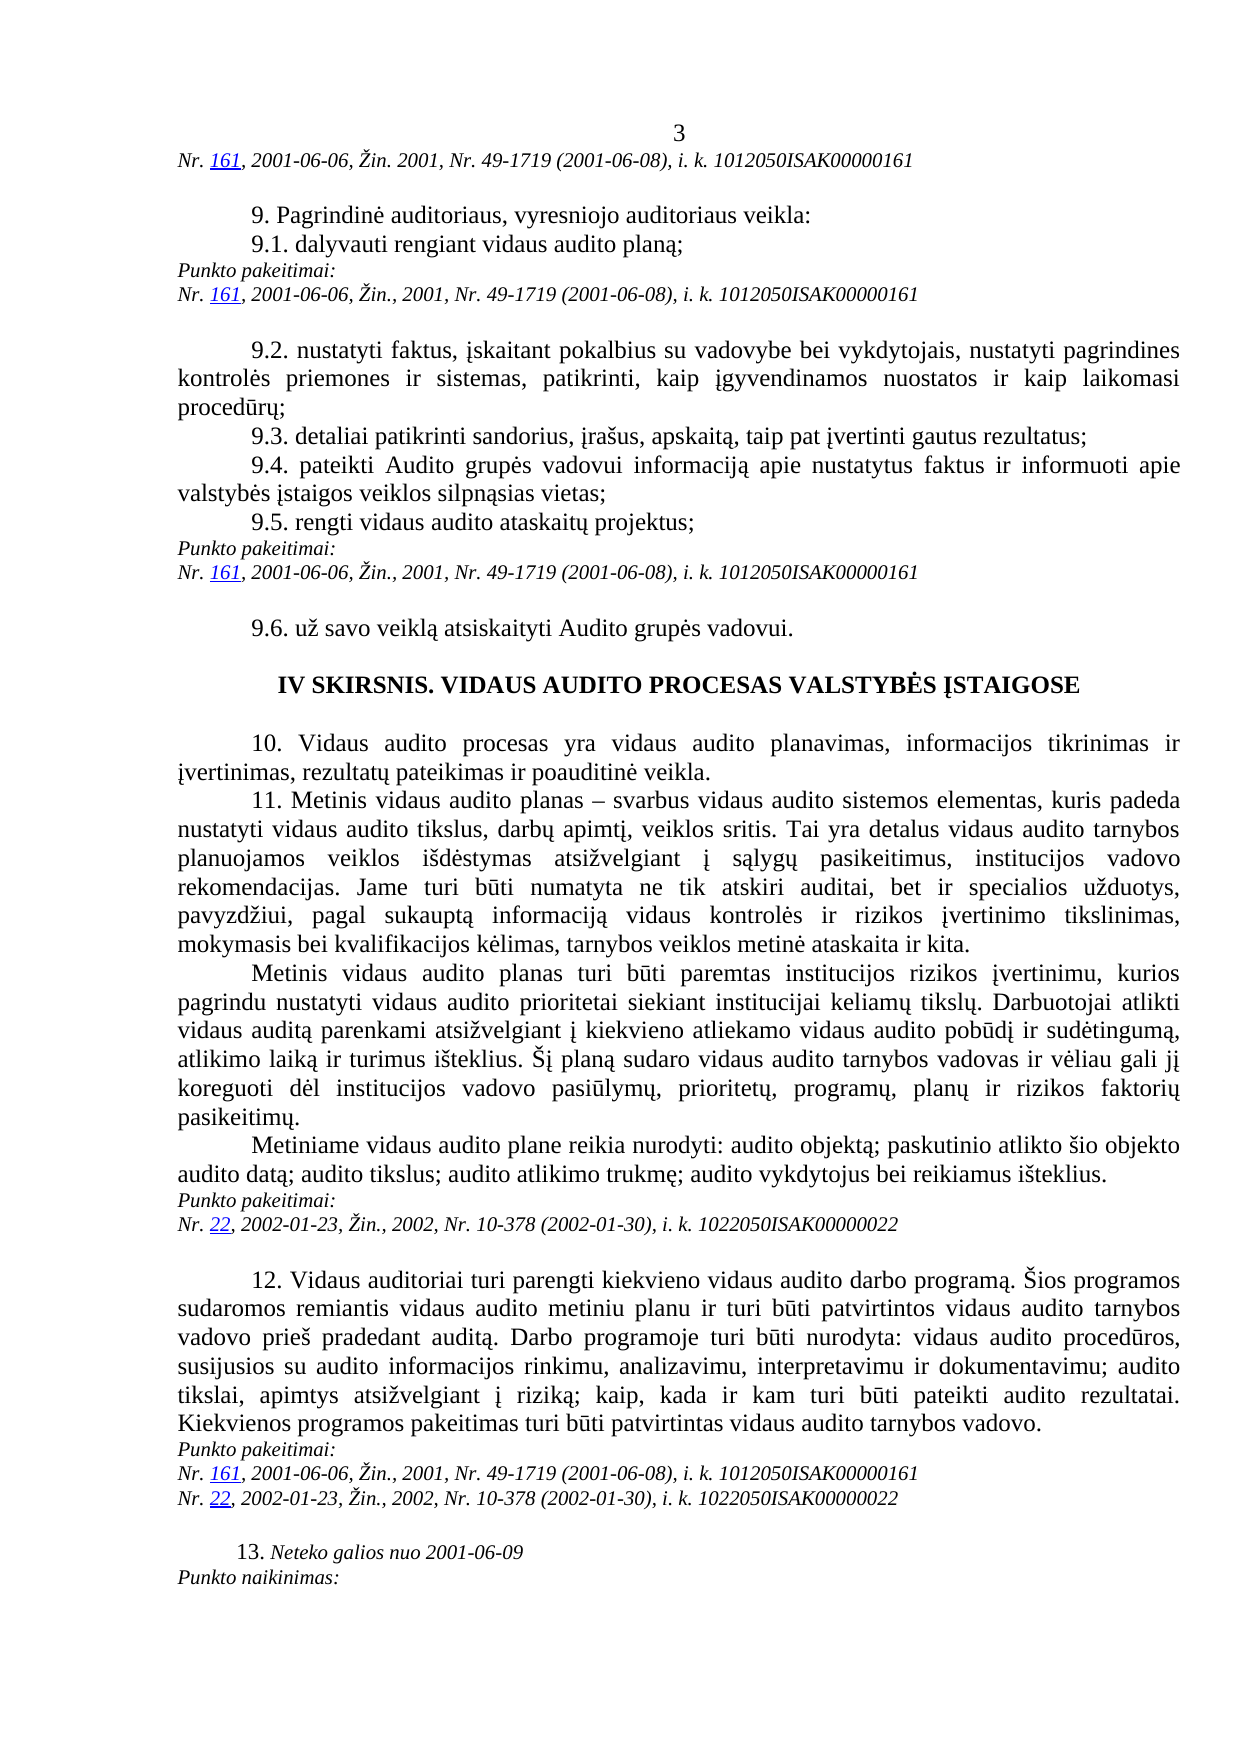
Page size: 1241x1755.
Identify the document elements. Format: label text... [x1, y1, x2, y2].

text 9.5. rengti vidaus audito ataskaitų projektus; [177, 507, 1181, 536]
text Nr. 22, 2002-01-23, Žin., 2002, Nr. 10-378 (2002-01-30), i. k. 1022050ISAK00000022 [177, 1212, 1181, 1236]
text Punkto pakeitimai: [177, 1188, 1181, 1212]
text Punkto pakeitimai: [177, 536, 1181, 560]
text 9.3. detaliai patikrinti sandorius, įrašus, apskaitą, taip pat įvertinti gautus rezultatus; [177, 421, 1181, 450]
text Punkto pakeitimai: [177, 1437, 1181, 1461]
text Punkto naikinimas: [177, 1564, 1181, 1589]
text Nr. 161, 2001-06-06, Žin., 2001, Nr. 49-1719 (2001-06-08), i. k. 1012050ISAK00000161 [177, 560, 1181, 584]
text 9.6. už savo veiklą atsiskaityti Audito grupės vadovui. [177, 613, 1181, 642]
text Punkto pakeitimai: [177, 258, 1181, 282]
text 12. Vidaus auditoriai turi parengti kiekvieno vidaus audito darbo programą. Šios programos sudaromos remiantis vidaus audito metiniu planu ir turi būti patvirtintos vidaus audito tarnybos vadovo prieš pradedant auditą. Darbo programoje turi būti nurodyta: vidaus audito procedūros, susijusios su audito informacijos rinkimu, analizavimu, interpretavimu ir dokumentavimu; audito tikslai, apimtys atsižvelgiant į riziką; kaip, kada ir kam turi būti pateikti audito rezultatai. Kiekvienos programos pakeitimas turi būti patvirtintas vidaus audito tarnybos vadovo. [177, 1265, 1181, 1437]
text 9. Pagrindinė auditoriaus, vyresniojo auditoriaus veikla: [177, 200, 1181, 229]
text Nr. 161, 2001-06-06, Žin., 2001, Nr. 49-1719 (2001-06-08), i. k. 1012050ISAK00000161 [177, 282, 1181, 306]
text 9.4. pateikti Audito grupės vadovui informaciją apie nustatytus faktus ir informuoti apie valstybės įstaigos veiklos silpnąsias vietas; [177, 450, 1181, 507]
text Metinis vidaus audito planas turi būti paremtas institucijos rizikos įvertinimu, kurios pagrindu nustatyti vidaus audito prioritetai siekiant institucijai keliamų tikslų. Darbuotojai atlikti vidaus auditą parenkami atsižvelgiant į kiekvieno atliekamo vidaus audito pobūdį ir sudėtingumą, atlikimo laiką ir turimus išteklius. Šį planą sudaro vidaus audito tarnybos vadovas ir vėliau gali jį koreguoti dėl institucijos vadovo pasiūlymų, prioritetų, programų, planų ir rizikos faktorių pasikeitimų. [177, 958, 1181, 1130]
text IV SKIRSNIS. VIDAUS AUDITO PROCESAS VALSTYBĖS ĮSTAIGOSE [177, 670, 1181, 699]
text 10. Vidaus audito procesas yra vidaus audito planavimas, informacijos tikrinimas ir įvertinimas, rezultatų pateikimas ir poauditinė veikla. [177, 728, 1181, 785]
text Metiniame vidaus audito plane reikia nurodyti: audito objektą; paskutinio atlikto šio objekto audito datą; audito tikslus; audito atlikimo trukmę; audito vykdytojus bei reikiamus išteklius. [177, 1130, 1181, 1188]
text 9.1. dalyvauti rengiant vidaus audito planą; [177, 229, 1181, 258]
text 9.2. nustatyti faktus, įskaitant pokalbius su vadovybe bei vykdytojais, nustatyti pagrindines kontrolės priemones ir sistemas, patikrinti, kaip įgyvendinamos nuostatos ir kaip laikomasi procedūrų; [177, 335, 1181, 421]
text 13. Neteko galios nuo 2001-06-09 [177, 1538, 1181, 1564]
text 11. Metinis vidaus audito planas – svarbus vidaus audito sistemos elementas, kuris padeda nustatyti vidaus audito tikslus, darbų apimtį, veiklos sritis. Tai yra detalus vidaus audito tarnybos planuojamos veiklos išdėstymas atsižvelgiant į sąlygų pasikeitimus, institucijos vadovo rekomendacijas. Jame turi būti numatyta ne tik atskiri auditai, bet ir specialios užduotys, pavyzdžiui, pagal sukauptą informaciją vidaus kontrolės ir rizikos įvertinimo tikslinimas, mokymasis bei kvalifikacijos kėlimas, tarnybos veiklos metinė ataskaita ir kita. [177, 785, 1181, 958]
text Nr. 161, 2001-06-06, Žin., 2001, Nr. 49-1719 (2001-06-08), i. k. 1012050ISAK00000161 [177, 1461, 1181, 1485]
text Nr. 161, 2001-06-06, Žin. 2001, Nr. 49-1719 (2001-06-08), i. k. 1012050ISAK00000161 [177, 148, 1181, 172]
text Nr. 22, 2002-01-23, Žin., 2002, Nr. 10-378 (2002-01-30), i. k. 1022050ISAK00000022 [177, 1485, 1181, 1509]
